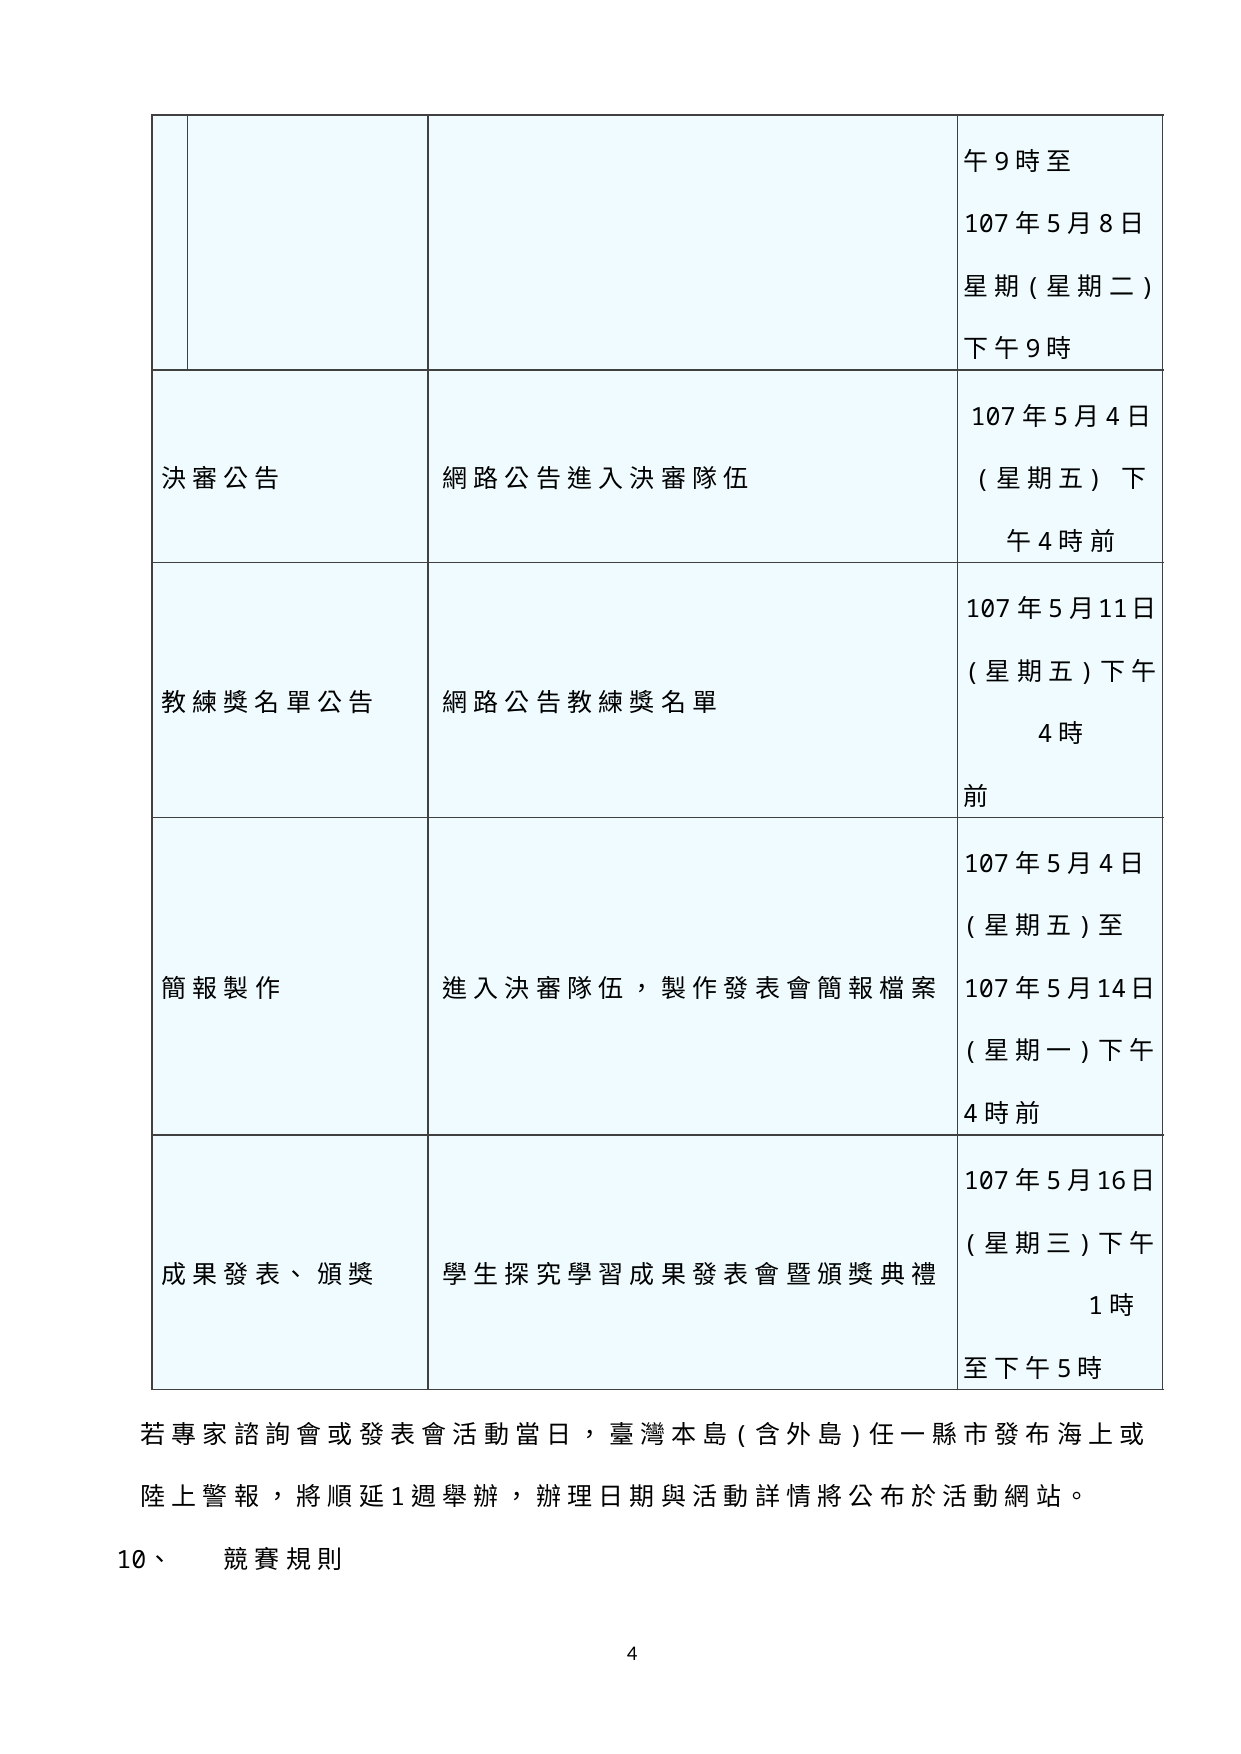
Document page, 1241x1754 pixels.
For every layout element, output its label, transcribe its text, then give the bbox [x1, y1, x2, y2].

table_cell 教練獎名單公告 [153, 563, 427, 816]
text 若專家諮詢會或發表會活動當日，臺灣本島(含外島)任一縣市發布海上或陸上警報，將順延1週舉辦，辦理日期與活動詳情將公布於活動網站。 [131, 1391, 1156, 1516]
table_cell 107年5月16日 (星期三)下午1時 至下午5時 [958, 1136, 1162, 1389]
table_cell 午9時至 107年5月8日星期(星期二) 下午9時 [958, 116, 1162, 369]
table_cell 107年5月11日(星期五)下午4時 前 [958, 563, 1162, 816]
list 競賽規則 [116, 1516, 1147, 1578]
table_cell [188, 116, 427, 369]
table_cell [153, 116, 187, 369]
table_cell 簡報製作 [153, 818, 427, 1134]
table_cell 網路公告教練獎名單 [429, 563, 957, 816]
table_cell 107年5月4日(星期五) 下午4時前 [958, 371, 1162, 562]
table_cell 網路公告進入決審隊伍 [429, 371, 957, 562]
table_cell 成果發表、頒獎 [153, 1136, 427, 1389]
table_cell 決審公告 [153, 371, 427, 562]
table_cell [429, 116, 957, 369]
table_cell 107年5月4日(星期五)至107年5月14日(星期一)下午4時前 [958, 818, 1162, 1134]
table_cell 學生探究學習成果發表會暨頒獎典禮 [429, 1136, 957, 1389]
table_cell 進入決審隊伍，製作發表會簡報檔案 [429, 818, 957, 1134]
